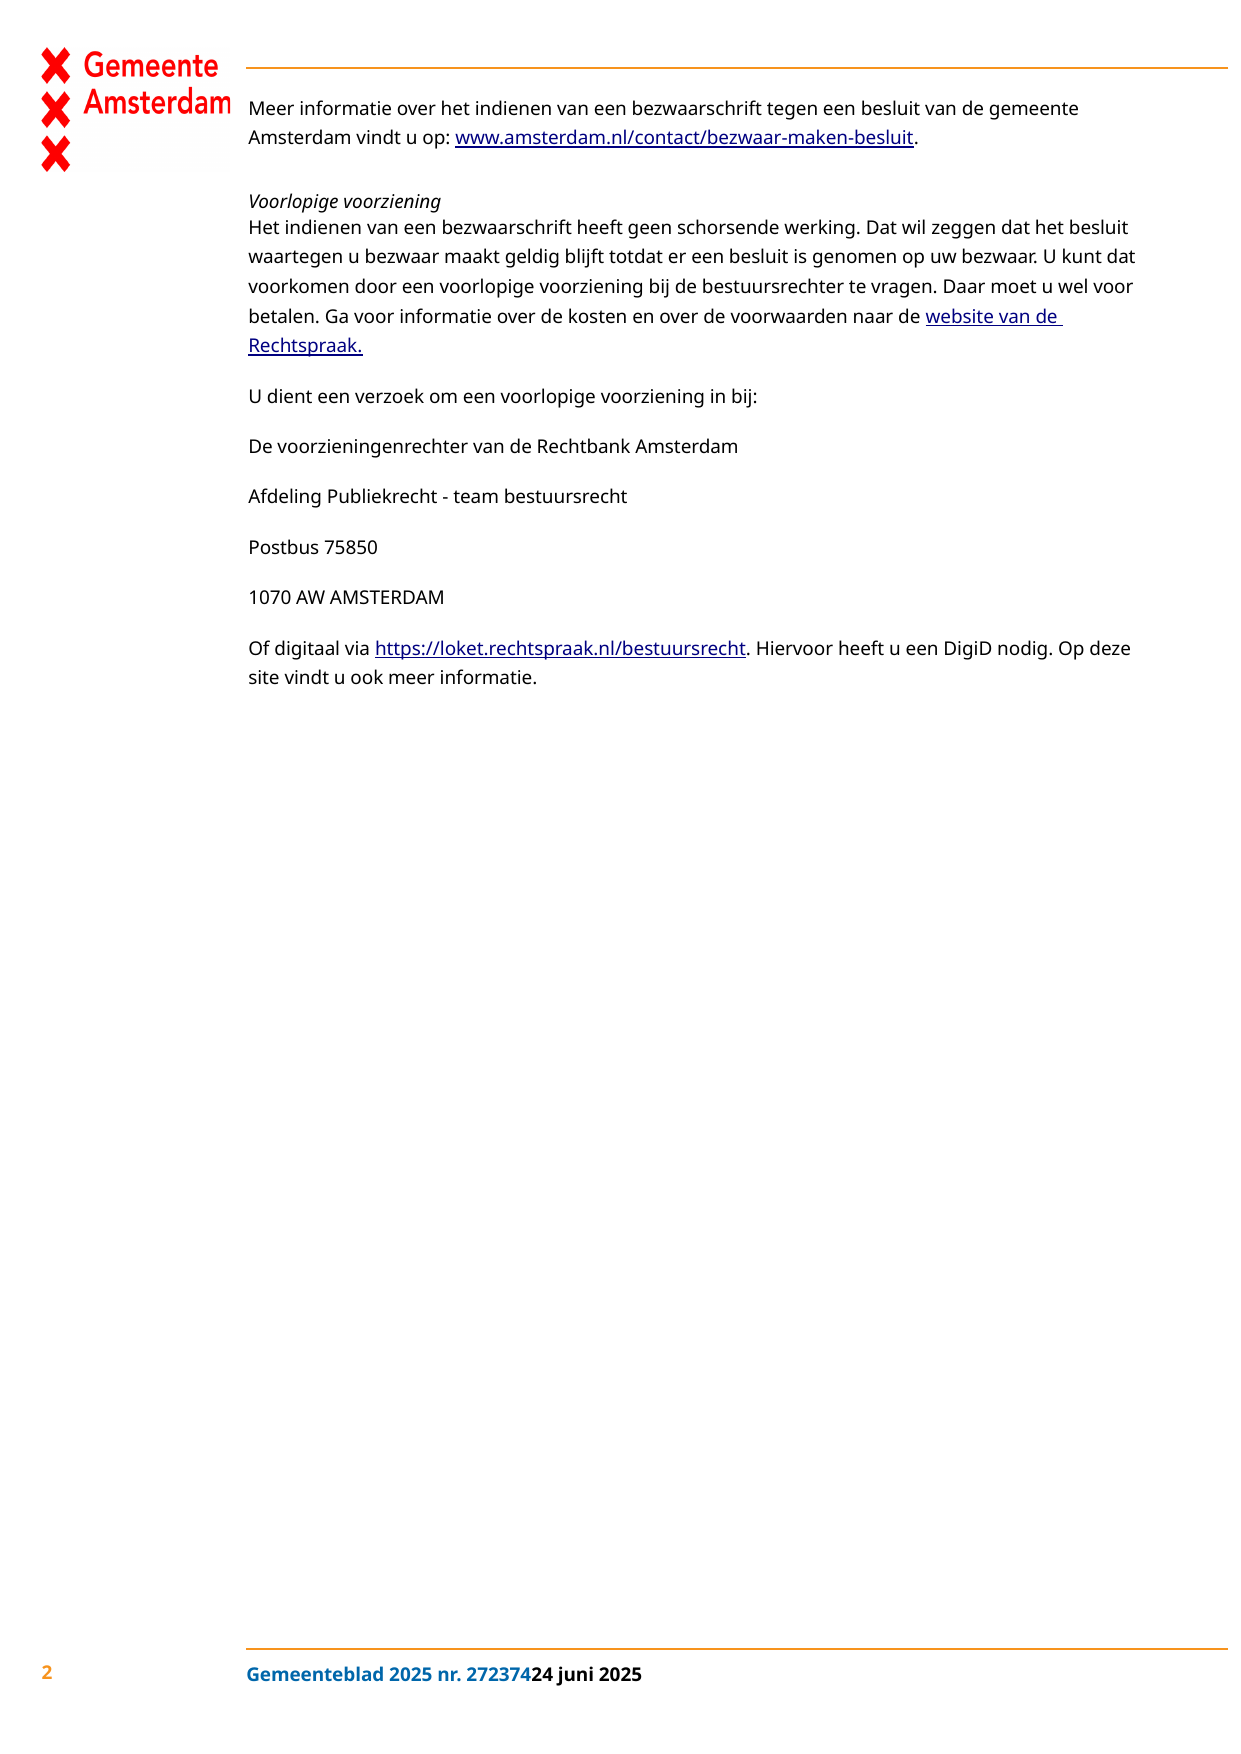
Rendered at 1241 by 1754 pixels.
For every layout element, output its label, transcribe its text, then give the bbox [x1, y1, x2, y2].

text 1070 AW AMSTERDAM [248, 584, 1152, 610]
text Meer informatie over het indienen van een bezwaarschrift tegen een besluit van de gemeente Amsterdam vindt u op: www.amsterdam.nl/contact/bezwaar-maken-besluit. [248, 95, 1152, 150]
text Postbus 75850 [248, 534, 1152, 560]
picture [41, 47, 231, 172]
text Voorlopige voorziening [248, 188, 1152, 214]
text Of digitaal via https://loket.rechtspraak.nl/bestuursrecht. Hiervoor heeft u een DigiD nodig. Op deze site vindt u ook meer informatie. [248, 635, 1152, 690]
text De voorzieningenrechter van de Rechtbank Amsterdam [248, 433, 1152, 459]
text U dient een verzoek om een voorlopige voorziening in bij: [248, 383, 1152, 408]
text Afdeling Publiekrecht - team bestuursrecht [248, 484, 1152, 509]
text Het indienen van een bezwaarschrift heeft geen schorsende werking. Dat wil zeggen dat het besluit waartegen u bezwaar maakt geldig blijft totdat er een besluit is genomen op uw bezwaar. U kunt dat voorkomen door een voorlopige voorziening bij de bestuursrechter te vragen. Daar moet u wel voor betalen. Ga voor informatie over de kosten en over de voorwaarden naar de website van de Rechtspraak. [248, 214, 1152, 358]
